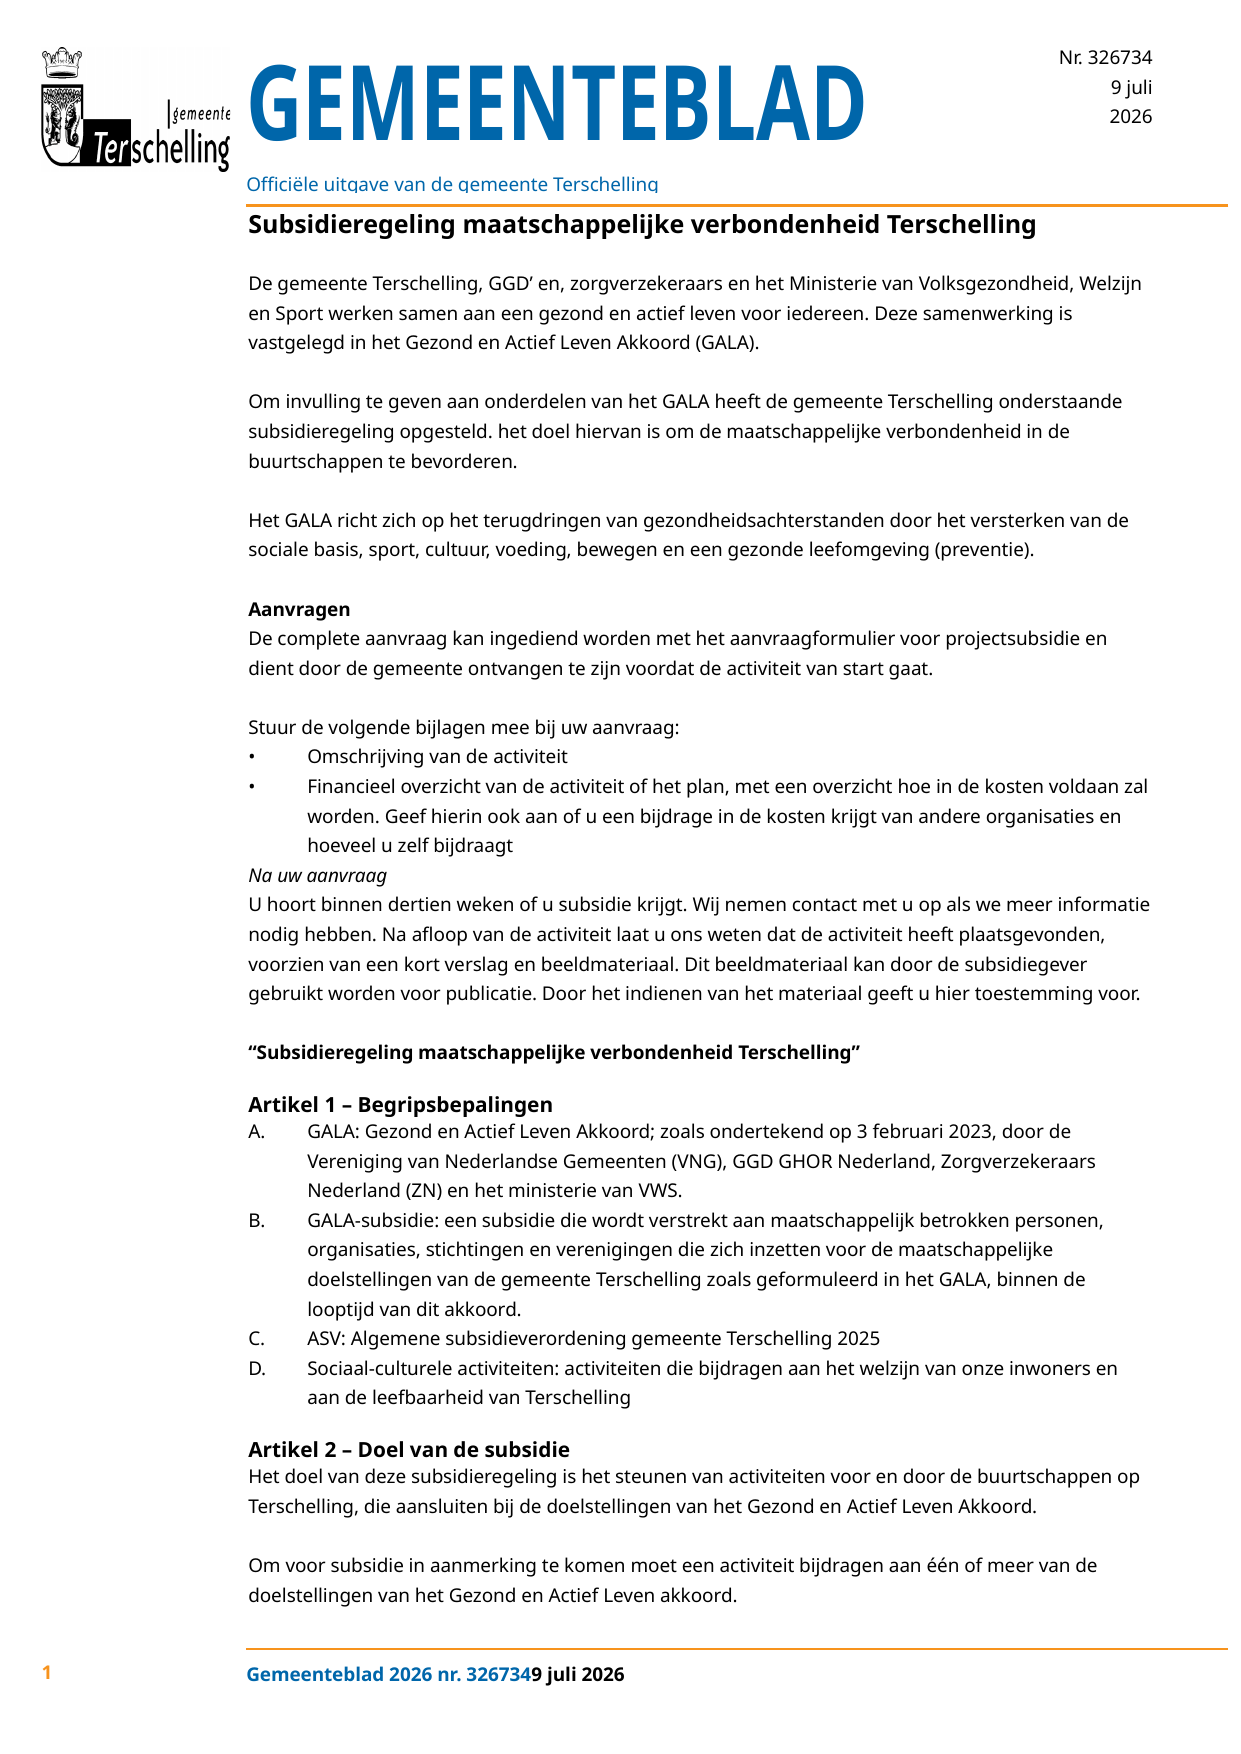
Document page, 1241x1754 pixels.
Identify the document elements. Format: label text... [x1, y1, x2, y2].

list ASV: Algemene subsidieverordening gemeente Terschelling 2025 [248, 1325, 1152, 1351]
picture [41, 47, 231, 172]
text Na uw aanvraag [248, 862, 1152, 888]
text U hoort binnen dertien weken of u subsidie krijgt. Wij nemen contact met u op als we meer informatie nodig hebben. Na afloop van de activiteit laat u ons weten dat de activiteit heeft plaatsgevonden, voorzien van een kort verslag en beeldmateriaal. Dit beeldmateriaal kan door de subsidiegever gebruikt worden voor publicatie. Door het indienen van het materiaal geeft u hier toestemming voor. [248, 892, 1152, 1006]
list Financieel overzicht van de activiteit of het plan, met een overzicht hoe in de kosten voldaan zal worden. Geef hierin ook aan of u een bijdrage in de kosten krijgt van andere organisaties en hoeveel u zelf bijdraagt [248, 773, 1152, 858]
text De complete aanvraag kan ingediend worden met het aanvraagformulier voor projectsubsidie en dient door de gemeente ontvangen te zijn voordat de activiteit van start gaat. [248, 625, 1152, 681]
text Om invulling te geven aan onderdelen van het GALA heeft de gemeente Terschelling onderstaande subsidieregeling opgesteld. het doel hiervan is om de maatschappelijke verbondenheid in de buurtschappen te bevorderen. [248, 389, 1152, 473]
text Stuur de volgende bijlagen mee bij uw aanvraag: [248, 714, 1152, 740]
text Subsidieregeling maatschappelijke verbondenheid Terschelling [248, 207, 1152, 241]
text Het doel van deze subsidieregeling is het steunen van activiteiten voor en door de buurtschappen op Terschelling, die aansluiten bij de doelstellingen van het Gezond en Actief Leven Akkoord. [248, 1463, 1152, 1519]
list Omschrijving van de activiteit [248, 744, 1152, 769]
text Aanvragen [248, 596, 1152, 621]
text Artikel 1 – Begripsbepalingen [248, 1090, 1152, 1118]
list GALA-subsidie: een subsidie die wordt verstrekt aan maatschappelijk betrokken personen, organisaties, stichtingen en verenigingen die zich inzetten voor de maatschappelijke doelstellingen van de gemeente Terschelling zoals geformuleerd in het GALA, binnen de looptijd van dit akkoord. [248, 1207, 1152, 1322]
list Sociaal-culturele activiteiten: activiteiten die bijdragen aan het welzijn van onze inwoners en aan de leefbaarheid van Terschelling [248, 1355, 1152, 1410]
text Om voor subsidie in aanmerking te komen moet een activiteit bijdragen aan één of meer van de doelstellingen van het Gezond en Actief Leven akkoord. [248, 1552, 1152, 1607]
text “Subsidieregeling maatschappelijke verbondenheid Terschelling” [248, 1039, 1152, 1065]
list GALA: Gezond en Actief Leven Akkoord; zoals ondertekend op 3 februari 2023, door de Vereniging van Nederlandse Gemeenten (VNG), GGD GHOR Nederland, Zorgverzekeraars Nederland (ZN) en het ministerie van VWS. [248, 1118, 1152, 1203]
text De gemeente Terschelling, GGD’ en, zorgverzekeraars en het Ministerie van Volksgezondheid, Welzijn en Sport werken samen aan een gezond en actief leven voor iedereen. Deze samenwerking is vastgelegd in het Gezond en Actief Leven Akkoord (GALA). [248, 270, 1152, 355]
text Artikel 2 – Doel van de subsidie [248, 1435, 1152, 1463]
text Het GALA richt zich op het terugdringen van gezondheidsachterstanden door het versterken van de sociale basis, sport, cultuur, voeding, bewegen en een gezonde leefomgeving (preventie). [248, 507, 1152, 562]
